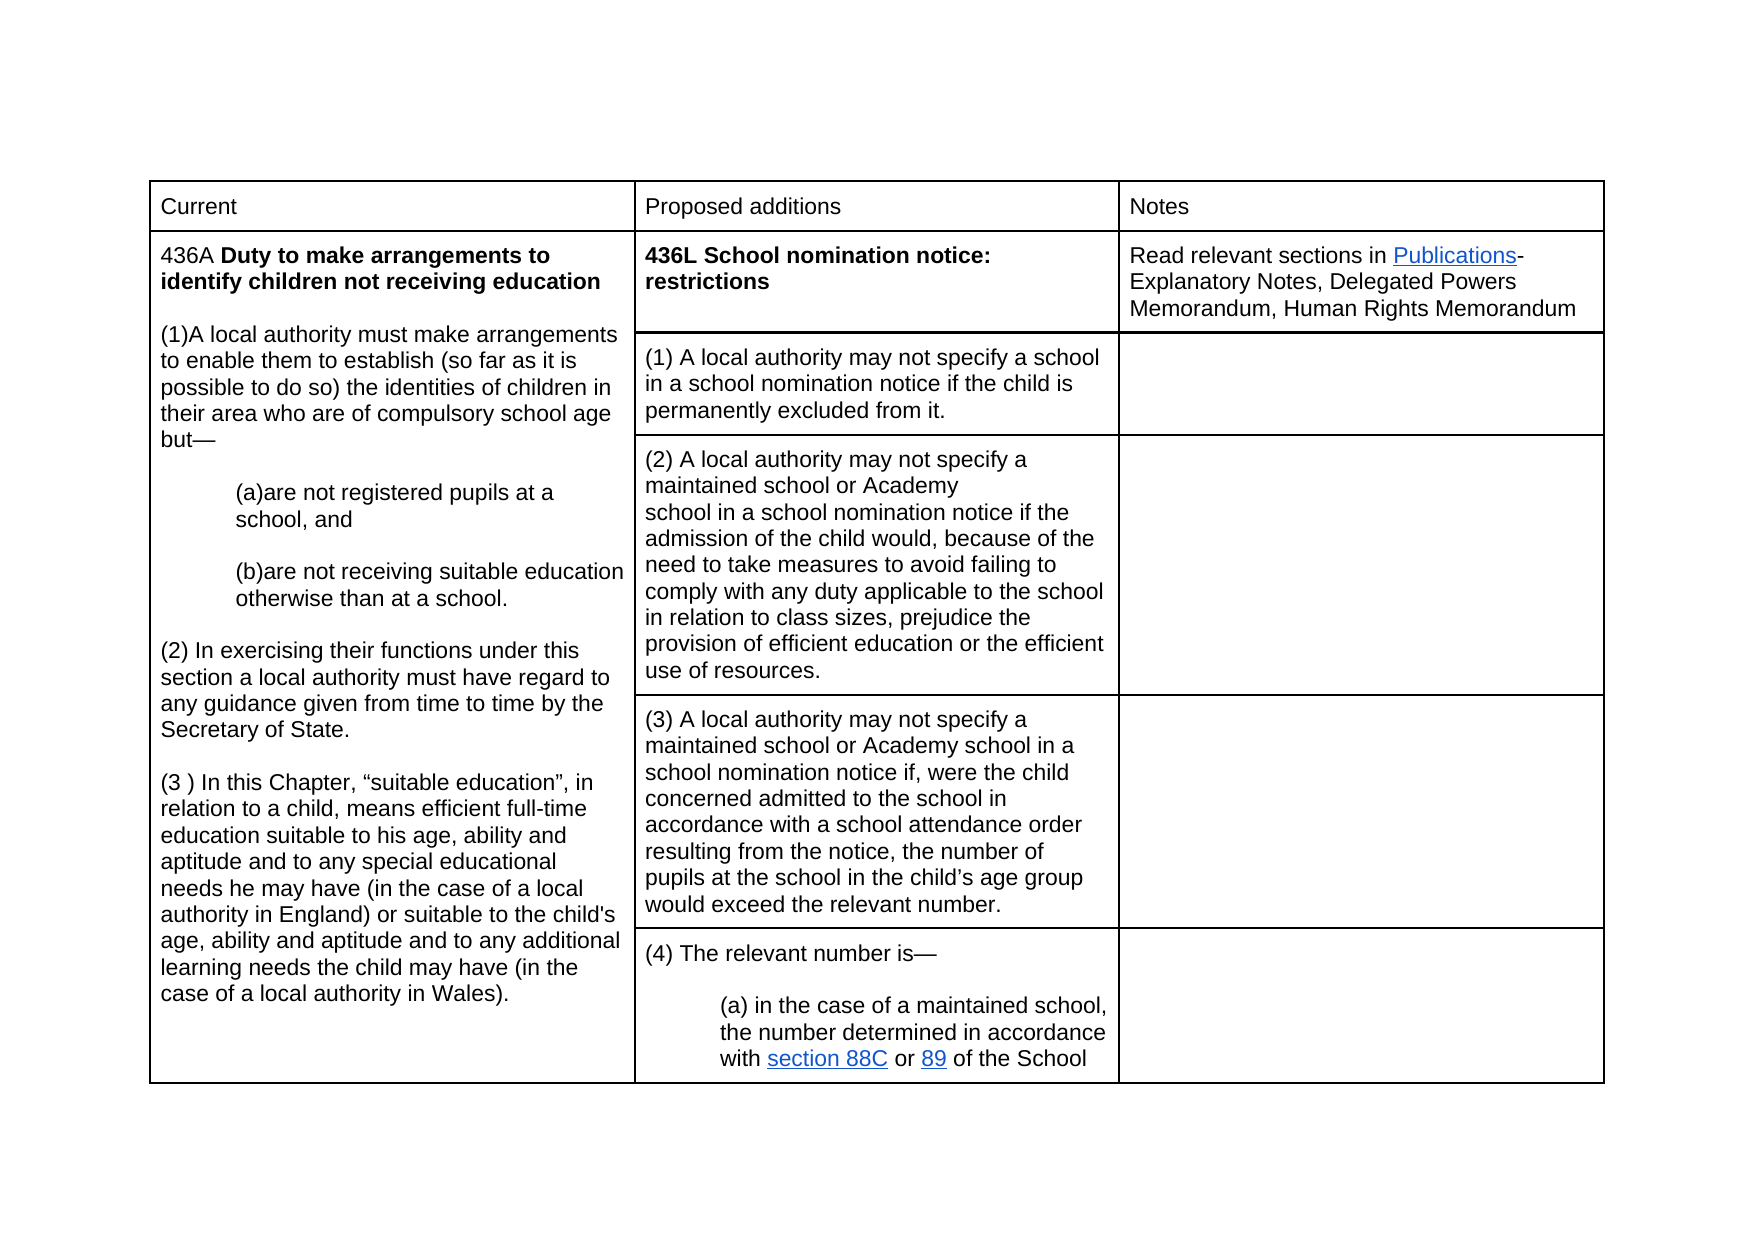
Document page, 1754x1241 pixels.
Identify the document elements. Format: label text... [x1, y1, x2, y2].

table_header Proposed additions [636, 182, 1118, 229]
table_cell [1120, 696, 1603, 927]
table_cell (1) A local authority may not specify a school in a school nomination notice if the child is permanently excluded from it. [636, 334, 1118, 433]
table_cell 436A Duty to make arrangements to identify children not receiving education (1)A local authority must make arrangements to enable them to establish (so far as it is possible to do so) the identities of children in their area who are of compulsory school age but— (a)are not registered pupils at a school, and (b)are not receiving suitable education otherwise than at a school. (2) In exercising their functions under this section a local authority must have regard to any guidance given from time to time by the Secretary of State. (3 ) In this Chapter, “suitable education”, in relation to a child, means efficient full-time education suitable to his age, ability and aptitude and to any special educational needs he may have (in the case of a local authority in England) or suitable to the child's age, ability and aptitude and to any additional learning needs the child may have (in the case of a local authority in Wales). [151, 232, 634, 1082]
table_cell [1120, 334, 1603, 433]
table_cell Read relevant sections in Publications- Explanatory Notes, Delegated Powers Memorandum, Human Rights Memorandum [1120, 232, 1603, 331]
table_cell (3) A local authority may not specify a maintained school or Academy school in a school nomination notice if, were the child concerned admitted to the school in accordance with a school attendance order resulting from the notice, the number of pupils at the school in the child’s age group would exceed the relevant number. [636, 696, 1118, 927]
table_cell [1120, 436, 1603, 693]
table_cell (4) The relevant number is— (a) in the case of a maintained school, the number determined in accordance with section 88C or 89 of the School [636, 929, 1118, 1082]
table_header Notes [1120, 182, 1603, 229]
table_cell 436L School nomination notice: restrictions [636, 232, 1118, 331]
table_header Current [151, 182, 634, 229]
table_cell (2) A local authority may not specify a maintained school or Academy school in a school nomination notice if the admission of the child would, because of the need to take measures to avoid failing to comply with any duty applicable to the school in relation to class sizes, prejudice the provision of efficient education or the efficient use of resources. [636, 436, 1118, 693]
table_cell [1120, 929, 1603, 1082]
